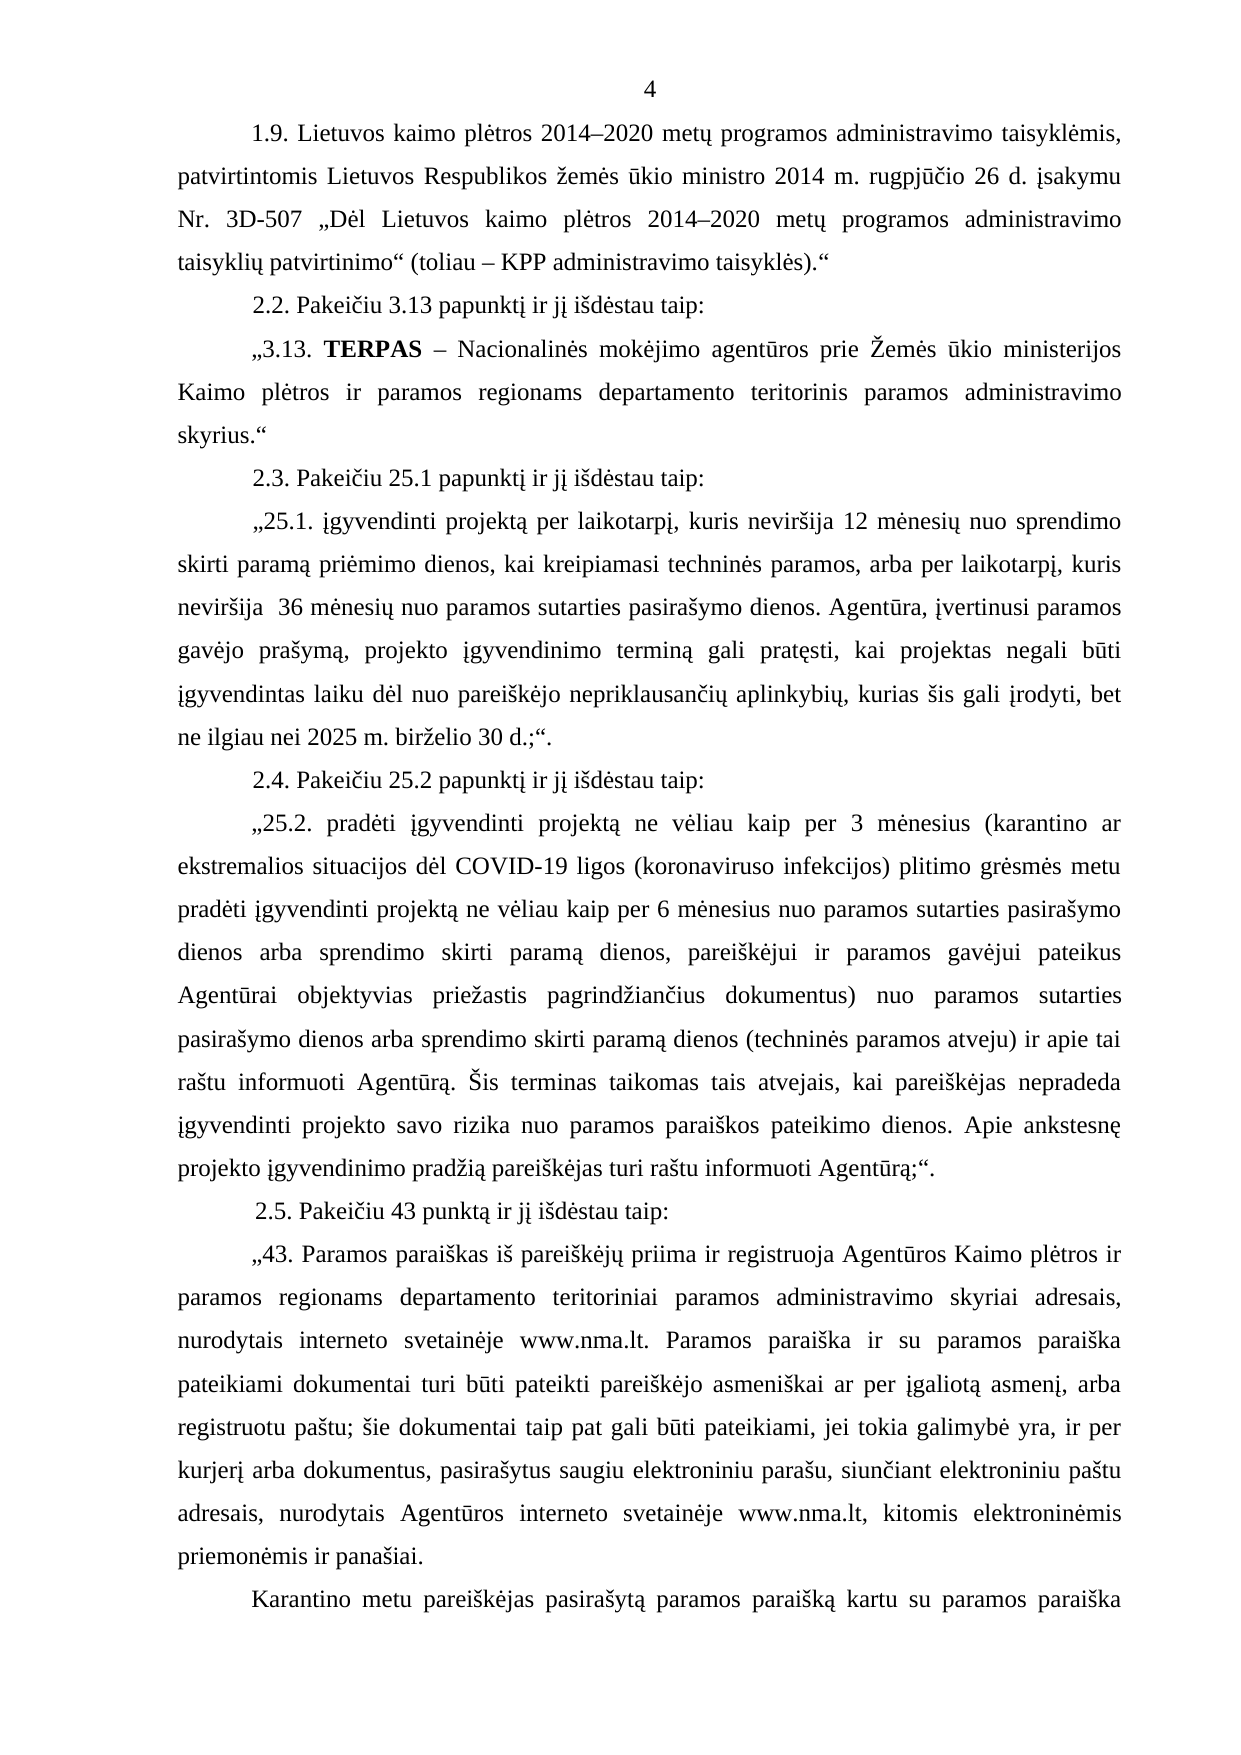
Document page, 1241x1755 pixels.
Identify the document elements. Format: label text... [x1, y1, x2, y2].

text Karantino metu pareiškėjas pasirašytą paramos paraišką kartu su paramos paraiška [177, 1584, 1122, 1613]
text „43. Paramos paraiškas iš pareiškėjų priima ir registruoja Agentūros Kaimo plėtros ir paramos regionams departamento teritoriniai paramos administravimo skyriai adresais, nurodytais interneto svetainėje www.nma.lt. Paramos paraiška ir su paramos paraiška pateikiami dokumentai turi būti pateikti pareiškėjo asmeniškai ar per įgaliotą asmenį, arba registruotu paštu; šie dokumentai taip pat gali būti pateikiami, jei tokia galimybė yra, ir per kurjerį arba dokumentus, pasirašytus saugiu elektroniniu parašu, siunčiant elektroniniu paštu adresais, nurodytais Agentūros interneto svetainėje www.nma.lt, kitomis elektroninėmis priemonėmis ir panašiai. [177, 1239, 1122, 1570]
text 2.4. Pakeičiu 25.2 papunktį ir jį išdėstau taip: [177, 765, 1122, 794]
text 2.3. Pakeičiu 25.1 papunktį ir jį išdėstau taip: [177, 463, 1122, 492]
text „3.13. TERPAS – Nacionalinės mokėjimo agentūros prie Žemės ūkio ministerijos Kaimo plėtros ir paramos regionams departamento teritorinis paramos administravimo skyrius.“ [177, 334, 1122, 449]
text „25.1. įgyvendinti projektą per laikotarpį, kuris neviršija 12 mėnesių nuo sprendimo skirti paramą priėmimo dienos, kai kreipiamasi techninės paramos, arba per laikotarpį, kuris neviršija 36 mėnesių nuo paramos sutarties pasirašymo dienos. Agentūra, įvertinusi paramos gavėjo prašymą, projekto įgyvendinimo terminą gali pratęsti, kai projektas negali būti įgyvendintas laiku dėl nuo pareiškėjo nepriklausančių aplinkybių, kurias šis gali įrodyti, bet ne ilgiau nei 2025 m. birželio 30 d.;“. [177, 506, 1122, 751]
text 2.5. Pakeičiu 43 punktą ir jį išdėstau taip: [177, 1196, 1122, 1225]
text 2.2. Pakeičiu 3.13 papunktį ir jį išdėstau taip: [177, 291, 1122, 319]
text 1.9. Lietuvos kaimo plėtros 2014–2020 metų programos administravimo taisyklėmis, patvirtintomis Lietuvos Respublikos žemės ūkio ministro 2014 m. rugpjūčio 26 d. įsakymu Nr. 3D-507 „Dėl Lietuvos kaimo plėtros 2014–2020 metų programos administravimo taisyklių patvirtinimo“ (toliau – KPP administravimo taisyklės).“ [177, 118, 1122, 276]
text „25.2. pradėti įgyvendinti projektą ne vėliau kaip per 3 mėnesius (karantino ar ekstremalios situacijos dėl COVID-19 ligos (koronaviruso infekcijos) plitimo grėsmės metu pradėti įgyvendinti projektą ne vėliau kaip per 6 mėnesius nuo paramos sutarties pasirašymo dienos arba sprendimo skirti paramą dienos, pareiškėjui ir paramos gavėjui pateikus Agentūrai objektyvias priežastis pagrindžiančius dokumentus) nuo paramos sutarties pasirašymo dienos arba sprendimo skirti paramą dienos (techninės paramos atveju) ir apie tai raštu informuoti Agentūrą. Šis terminas taikomas tais atvejais, kai pareiškėjas nepradeda įgyvendinti projekto savo rizika nuo paramos paraiškos pateikimo dienos. Apie ankstesnę projekto įgyvendinimo pradžią pareiškėjas turi raštu informuoti Agentūrą;“. [177, 808, 1122, 1182]
